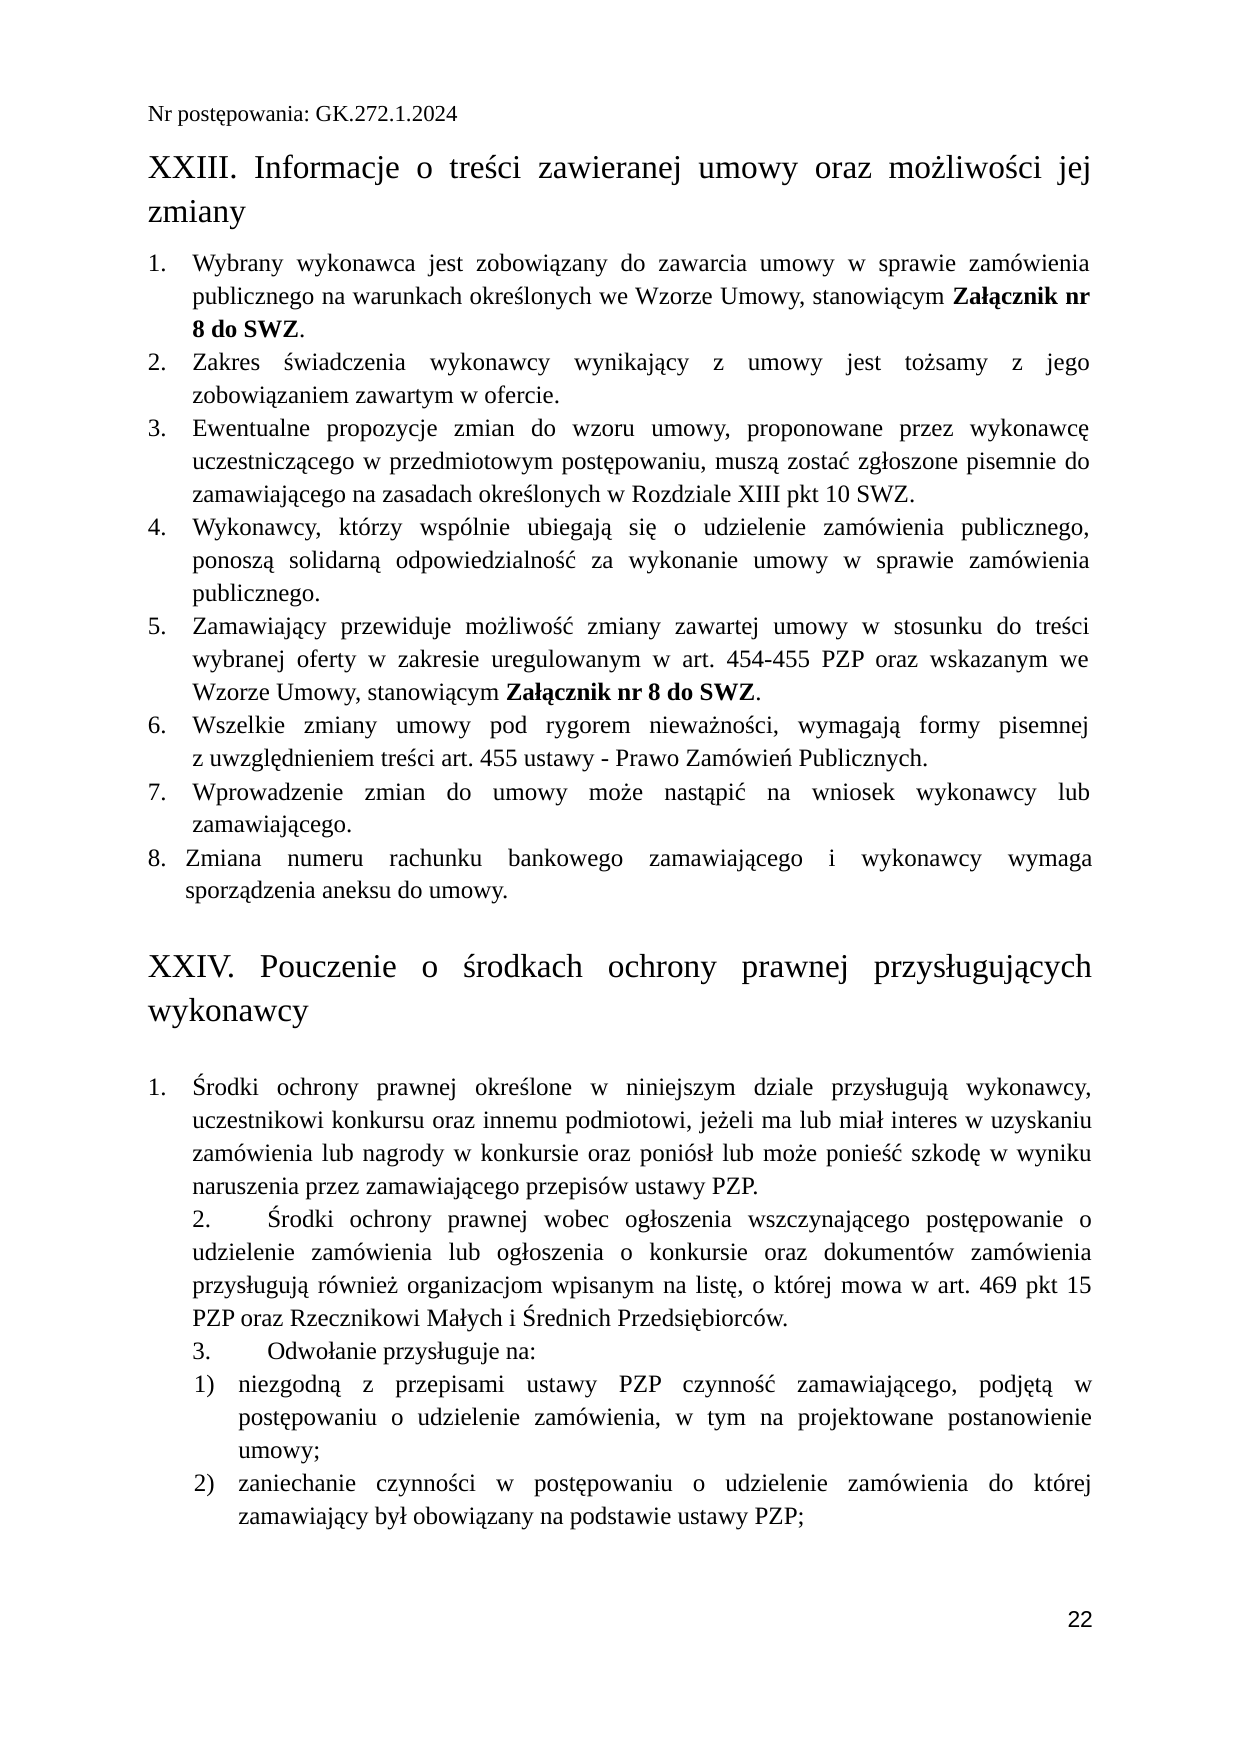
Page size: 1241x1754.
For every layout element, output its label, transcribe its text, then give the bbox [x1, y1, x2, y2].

list Zmiana numeru rachunku bankowego zamawiającego i wykonawcy wymaga sporządzenia aneksu do umowy. [148, 843, 1093, 904]
list Zakres świadczenia wykonawcy wynikający z umowy jest tożsamy z jego zobowiązaniem zawartym w ofercie. [148, 347, 1090, 409]
list Wykonawcy, którzy wspólnie ubiegają się o udzielenie zamówienia publicznego, ponoszą solidarną odpowiedzialność za wykonanie umowy w sprawie zamówienia publicznego. [148, 512, 1090, 607]
list Środki ochrony prawnej wobec ogłoszenia wszczynającego postępowanie o udzielenie zamówienia lub ogłoszenia o konkursie oraz dokumentów zamówienia przysługują również organizacjom wpisanym na listę, o której mowa w art. 469 pkt 15 PZP oraz Rzecznikowi Małych i Średnich Przedsiębiorców. [192, 1204, 1093, 1332]
list Ewentualne propozycje zmian do wzoru umowy, proponowane przez wykonawcę uczestniczącego w przedmiotowym postępowaniu, muszą zostać zgłoszone pisemnie do zamawiającego na zasadach określonych w Rozdziale XIII pkt 10 SWZ. [148, 413, 1090, 508]
list Zamawiający przewiduje możliwość zmiany zawartej umowy w stosunku do treści wybranej oferty w zakresie uregulowanym w art. 454-455 PZP oraz wskazanym we Wzorze Umowy, stanowiącym Załącznik nr 8 do SWZ. [148, 611, 1090, 706]
subtitle XXIII. Informacje o treści zawieranej umowy oraz możliwości jej zmiany [148, 148, 1093, 230]
list Odwołanie przysługuje na: [192, 1336, 1093, 1365]
text 2) zaniechanie czynności w postępowaniu o udzielenie zamówienia do której zamawiający był obowiązany na podstawie ustawy PZP; [194, 1468, 1093, 1530]
list Wybrany wykonawca jest zobowiązany do zawarcia umowy w sprawie zamówienia publicznego na warunkach określonych we Wzorze Umowy, stanowiącym Załącznik nr 8 do SWZ. [148, 248, 1090, 343]
subtitle XXIV. Pouczenie o środkach ochrony prawnej przysługujących wykonawcy [148, 946, 1093, 1028]
text 1) niezgodną z przepisami ustawy PZP czynność zamawiającego, podjętą w postępowaniu o udzielenie zamówienia, w tym na projektowane postanowienie umowy; [194, 1369, 1093, 1464]
list Wprowadzenie zmian do umowy może nastąpić na wniosek wykonawcy lub zamawiającego. [148, 777, 1090, 838]
list Wszelkie zmiany umowy pod rygorem nieważności, wymagają formy pisemnej z uwzględnieniem treści art. 455 ustawy - Prawo Zamówień Publicznych. [148, 711, 1090, 772]
list Środki ochrony prawnej określone w niniejszym dziale przysługują wykonawcy, uczestnikowi konkursu oraz innemu podmiotowi, jeżeli ma lub miał interes w uzyskaniu zamówienia lub nagrody w konkursie oraz poniósł lub może ponieść szkodę w wyniku naruszenia przez zamawiającego przepisów ustawy PZP. [148, 1072, 1093, 1199]
